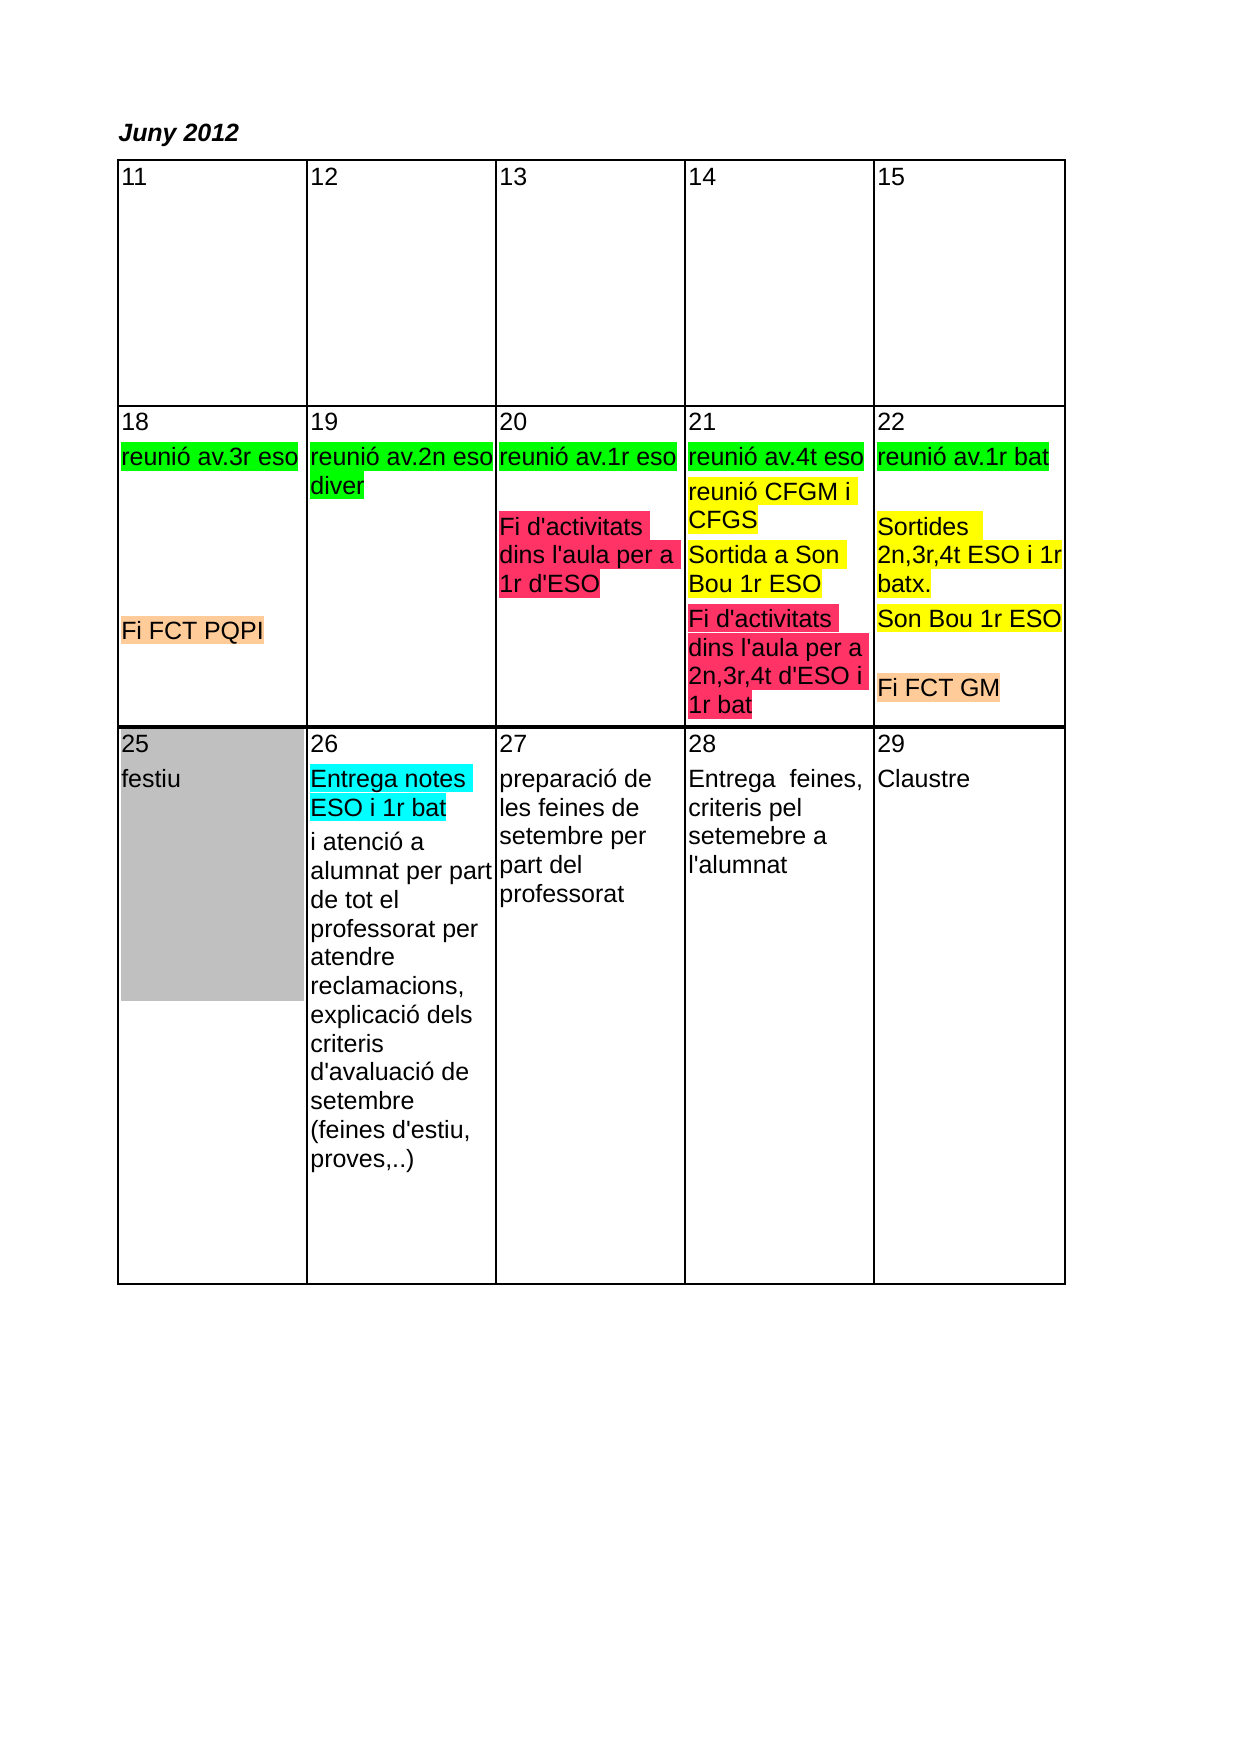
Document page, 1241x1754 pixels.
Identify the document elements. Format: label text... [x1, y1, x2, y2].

table_header 28 Entrega feines, criteris pel setemebre a l'alumnat [686, 729, 873, 1283]
text Juny 2012 [118, 118, 1122, 147]
table_cell 21 reunió av.4t eso reunió CFGM i CFGS Sortida a Son Bou 1r ESO Fi d'activitats dins l'aula per a 2n,3r,4t d'ESO i 1r bat [686, 407, 873, 725]
table_header 11 [119, 161, 306, 405]
table_header 15 [875, 161, 1064, 405]
table_cell 18 reunió av.3r eso Fi FCT PQPI [119, 407, 306, 725]
table_header 14 [686, 161, 873, 405]
table_header 13 [497, 161, 684, 405]
table_cell 22 reunió av.1r bat Sortides 2n,3r,4t ESO i 1r batx. Son Bou 1r ESO Fi FCT GM [875, 407, 1064, 725]
table_header 25 festiu [119, 729, 306, 1283]
table_header 12 [308, 161, 495, 405]
table_header 29 Claustre [875, 729, 1064, 1283]
table_cell 20 reunió av.1r eso Fi d'activitats dins l'aula per a 1r d'ESO [497, 407, 684, 725]
table_header 26 Entrega notes ESO i 1r bat i atenció a alumnat per part de tot el professorat per atendre reclamacions, explicació dels criteris d'avaluació de setembre (feines d'estiu, proves,..) [308, 729, 495, 1283]
table_header 27 preparació de les feines de setembre per part del professorat [497, 729, 684, 1283]
table_cell 19 reunió av.2n eso diver [308, 407, 495, 725]
